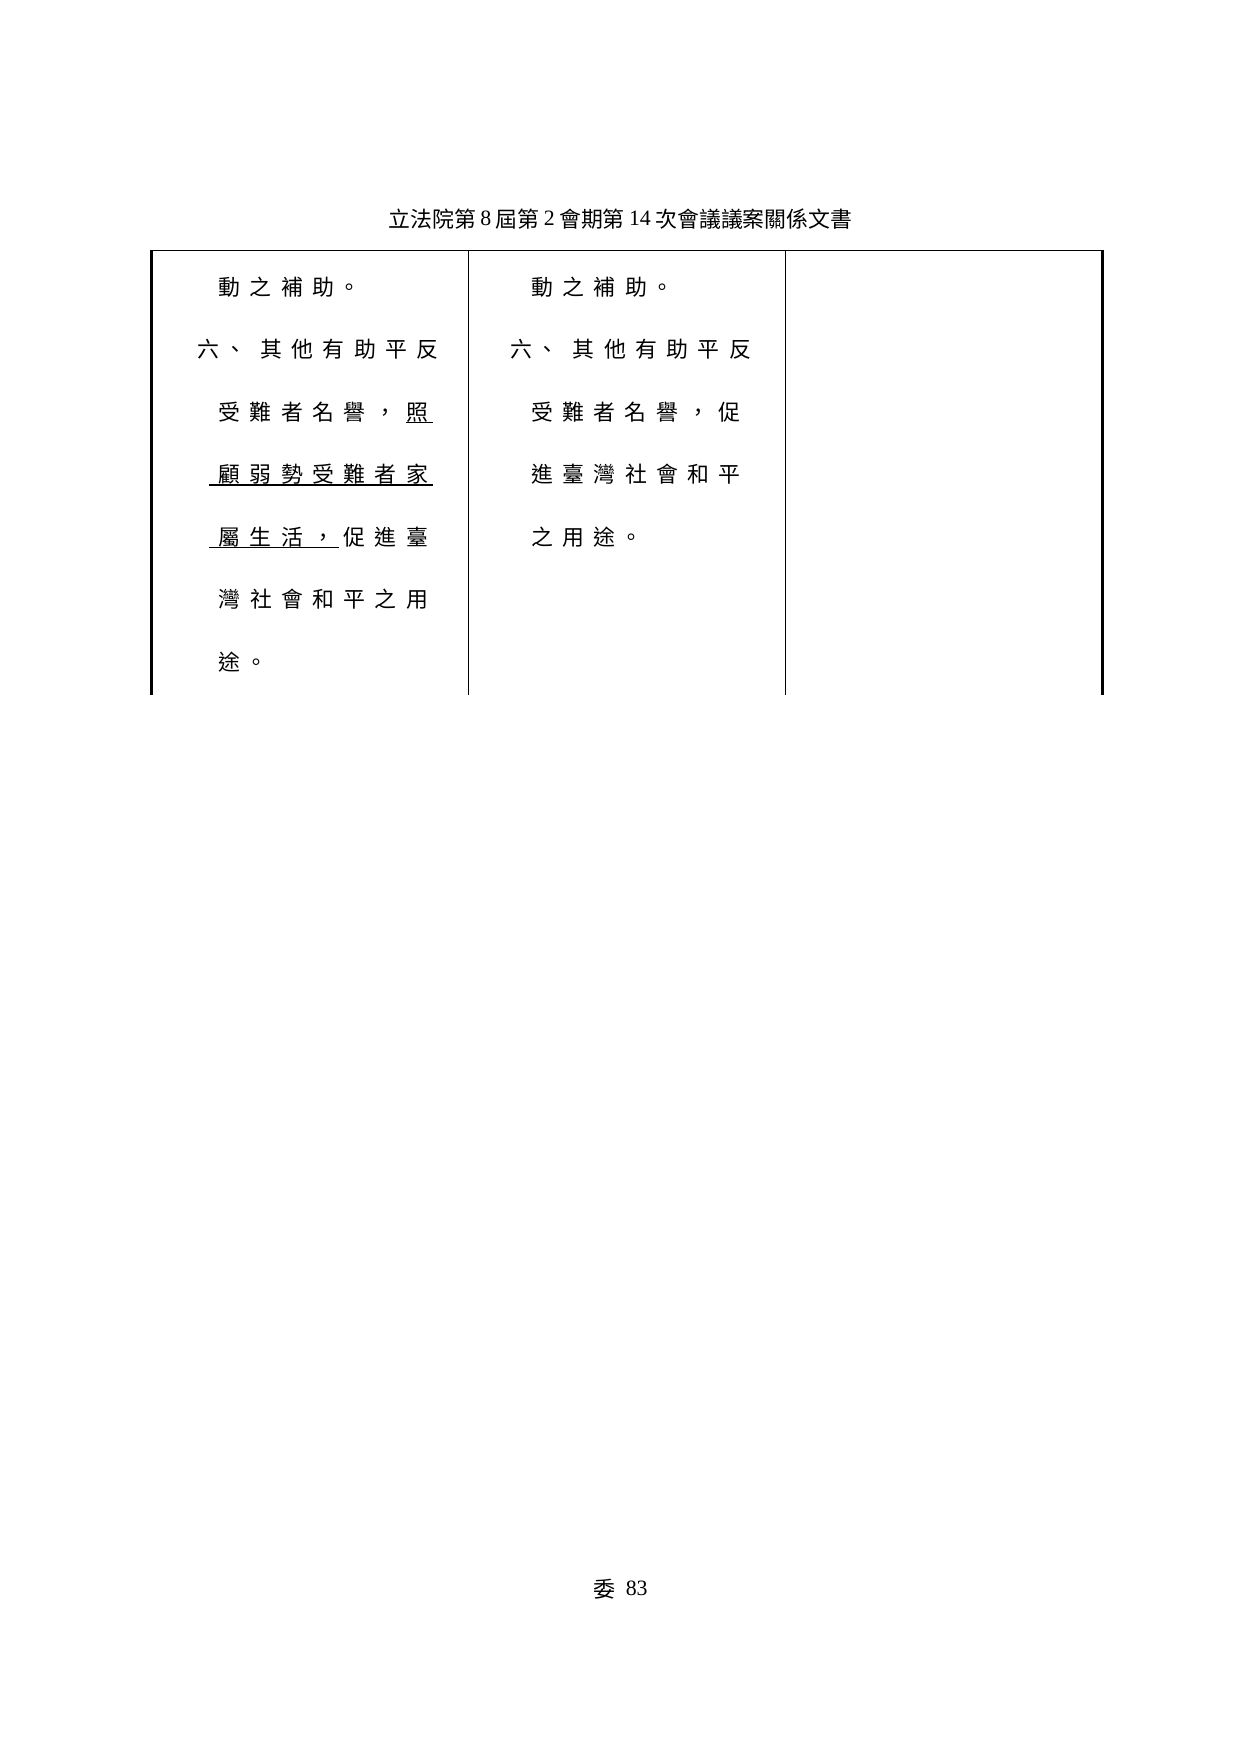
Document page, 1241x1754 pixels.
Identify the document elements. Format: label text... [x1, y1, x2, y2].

table_cell 動之補助。 六、其他有助平反受難者名譽，照顧弱勢受難者家屬生活，促進臺灣社會和平之用途。 [153, 251, 468, 694]
table_cell [786, 251, 1101, 694]
table_cell 動之補助。 六、其他有助平反受難者名譽，促進臺灣社會和平之用途。 [469, 251, 785, 694]
